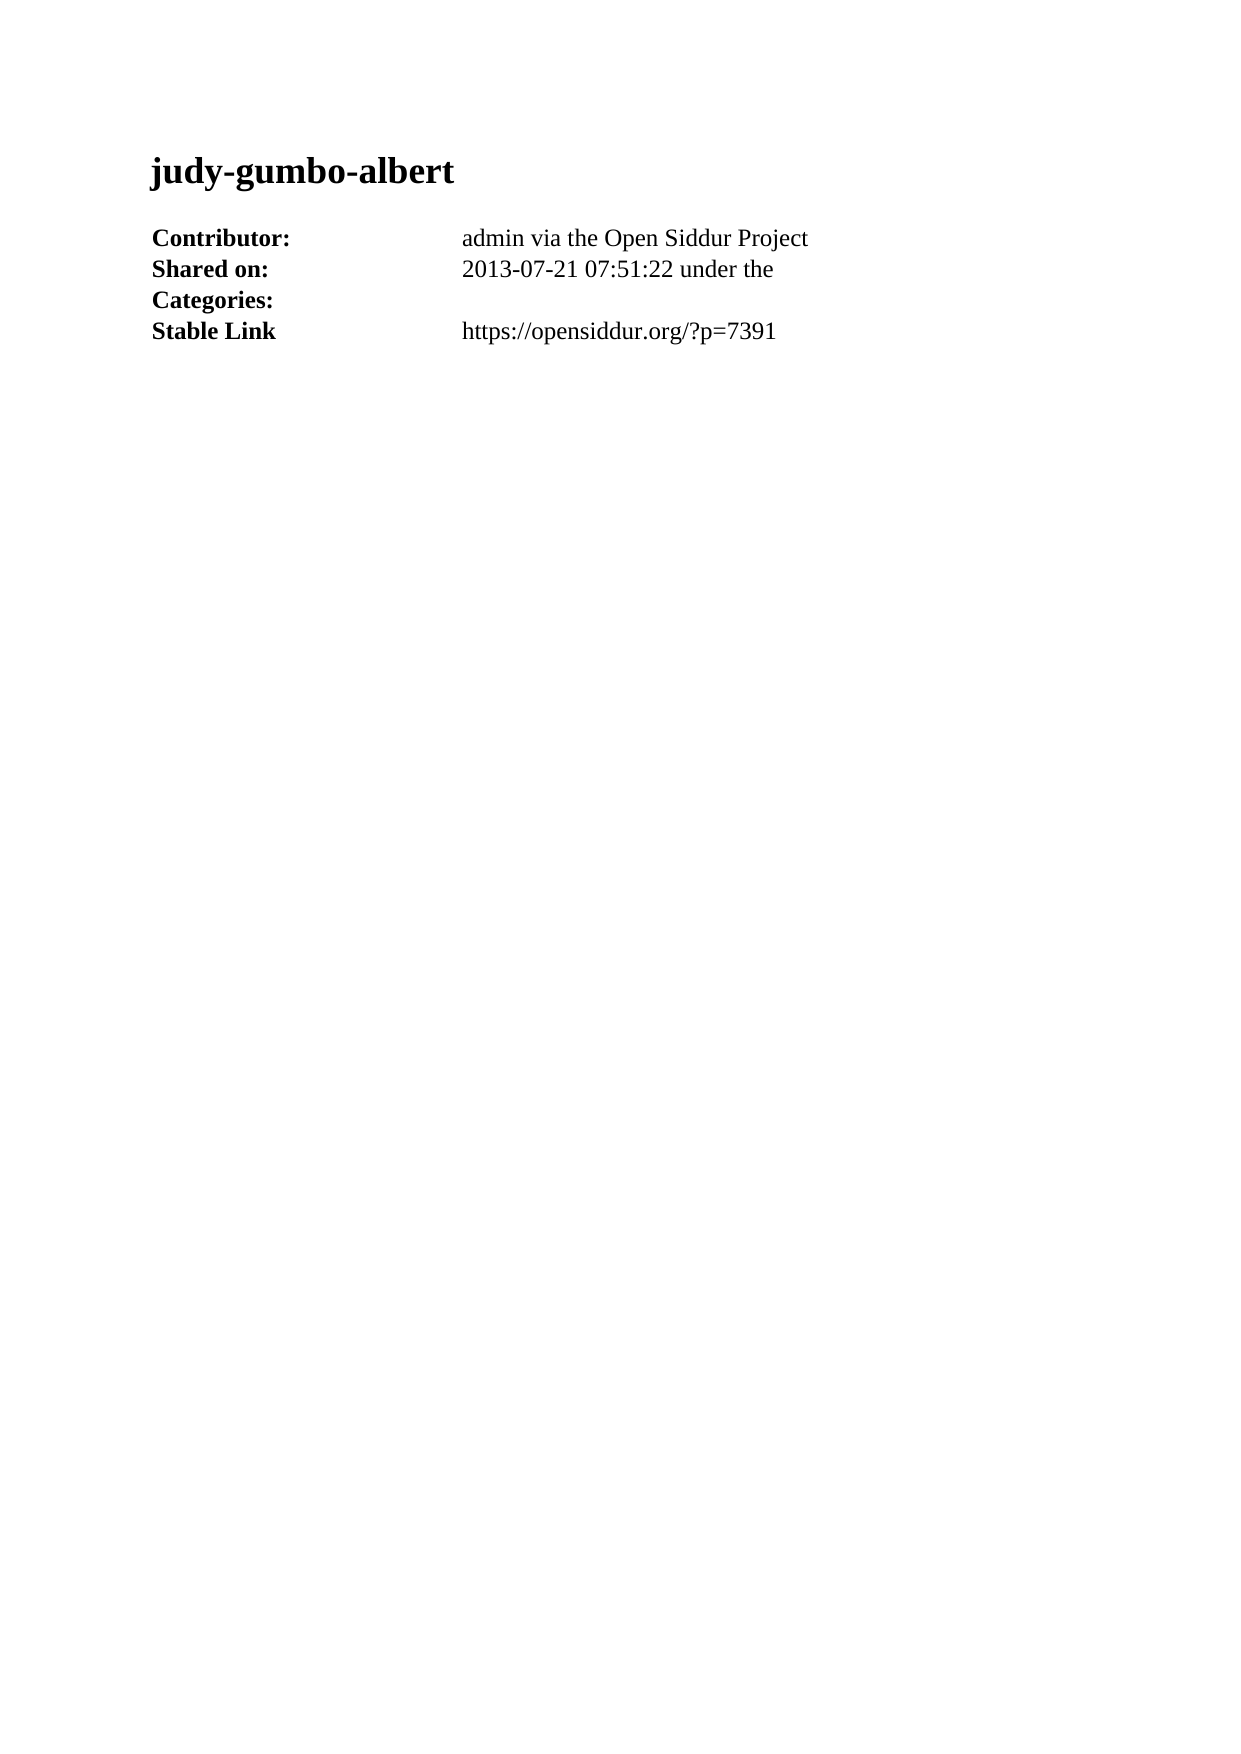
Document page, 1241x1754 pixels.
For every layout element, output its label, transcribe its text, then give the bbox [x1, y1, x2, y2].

table_header Contributor: [150, 223, 460, 253]
table_header admin via the Open Siddur Project [460, 223, 1090, 253]
table_cell Categories: [150, 284, 460, 315]
table_cell 2013-07-21 07:51:22 under the [460, 254, 1090, 284]
table_cell Stable Link [150, 315, 460, 346]
table_cell Shared on: [150, 254, 460, 284]
table_cell https://opensiddur.org/?p=7391 [460, 315, 1090, 346]
table_cell [460, 284, 1090, 315]
subtitle judy-gumbo-albert [150, 150, 1090, 192]
